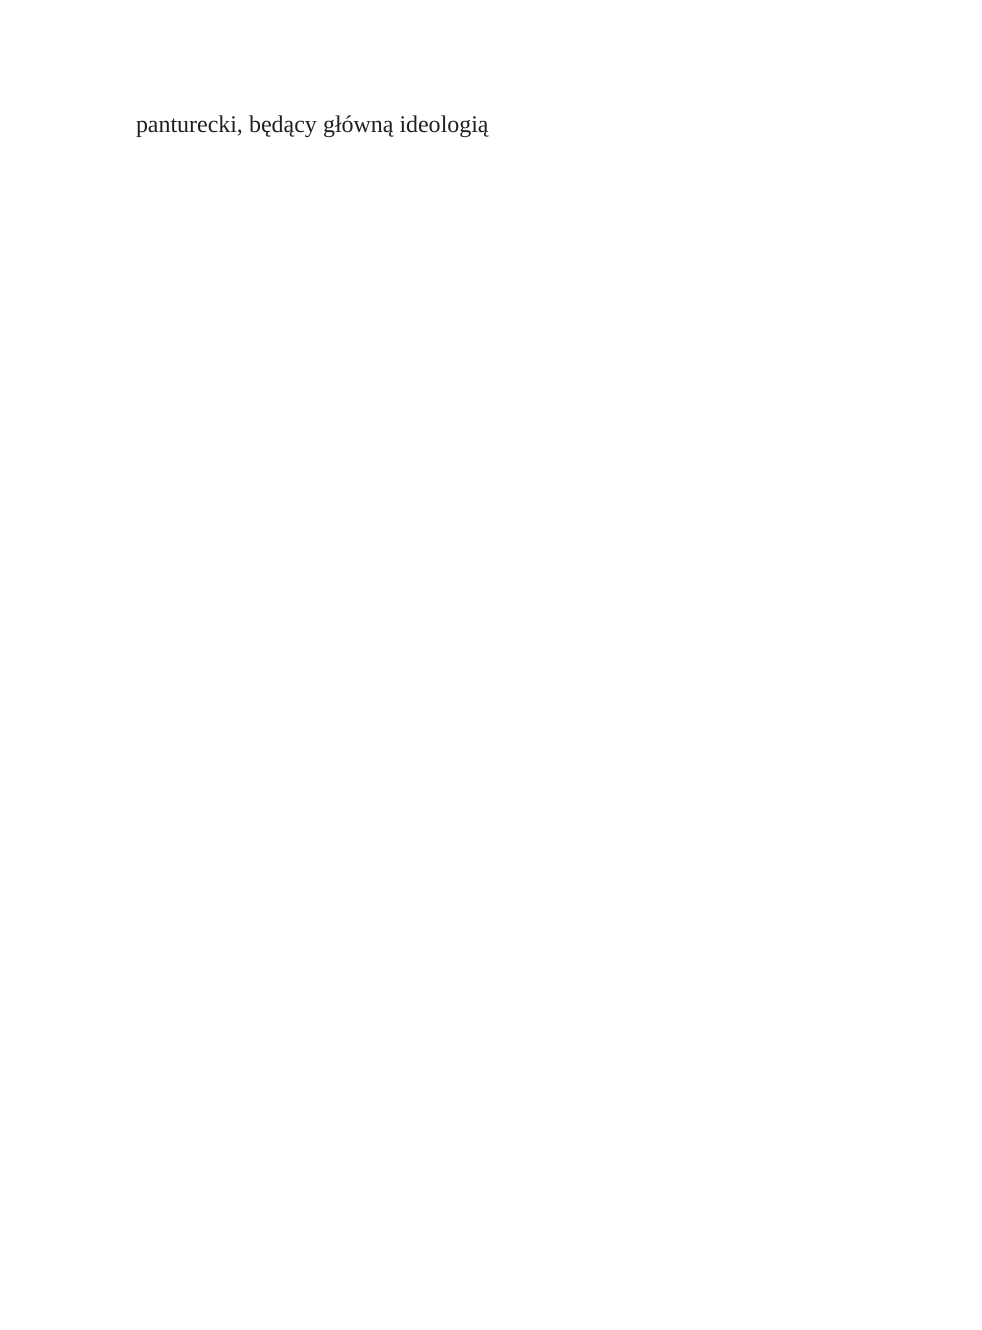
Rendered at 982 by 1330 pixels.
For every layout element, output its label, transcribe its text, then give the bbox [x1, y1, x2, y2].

list panturecki, będący główną ideologią [136, 110, 847, 138]
